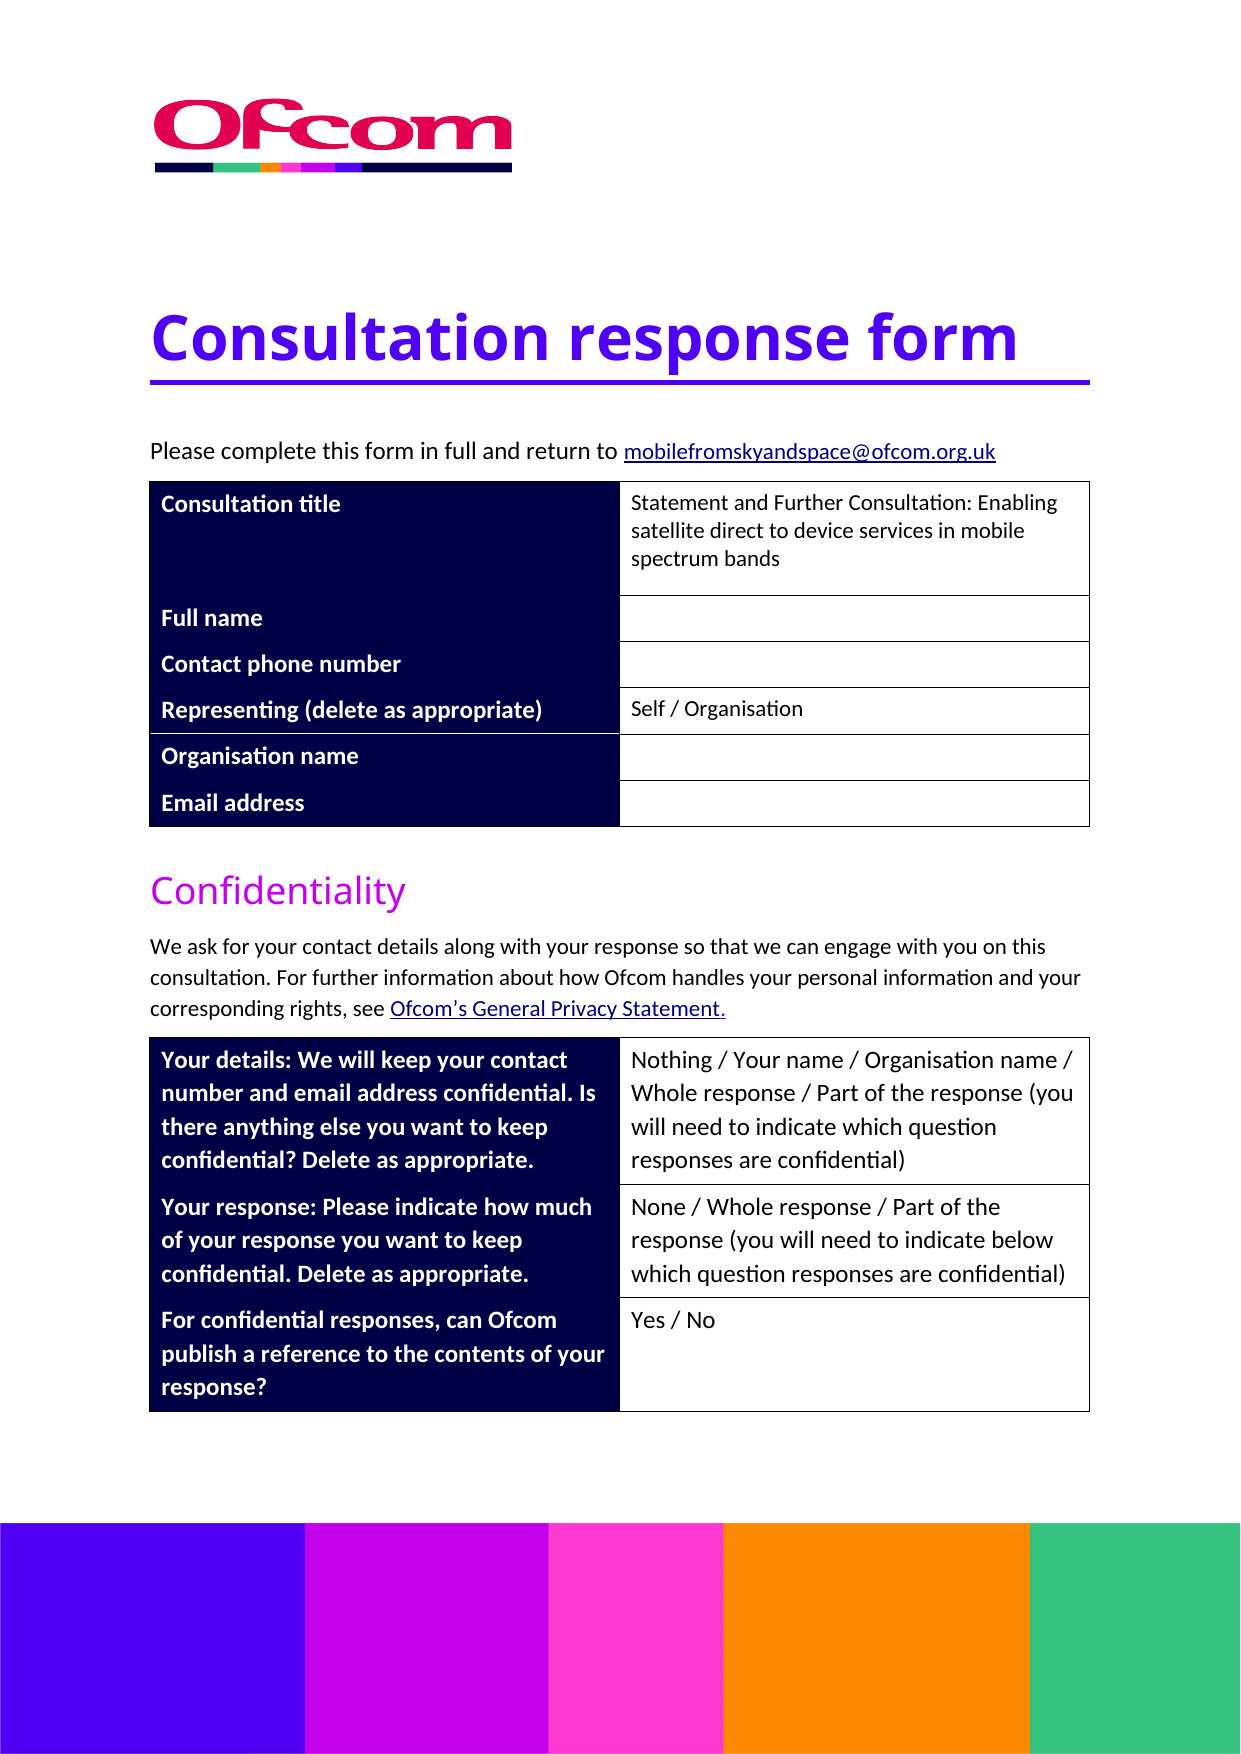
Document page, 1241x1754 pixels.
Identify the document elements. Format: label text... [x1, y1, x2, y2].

table_cell Full name [151, 595, 619, 641]
table_cell [620, 735, 1089, 780]
table_cell Yes / No [620, 1298, 1089, 1411]
table_header Nothing / Your name / Organisation name / Whole response / Part of the response (you will need to indicate which question responses are confidential) [620, 1038, 1089, 1184]
table_cell None / Whole response / Part of the response (you will need to indicate below which question responses are confidential) [620, 1185, 1089, 1297]
table_cell Self / Organisation [620, 688, 1089, 733]
table_cell [620, 596, 1089, 641]
text We ask for your contact details along with your response so that we can engage with you on this consultation. For further information about how Ofcom handles your personal information and your corresponding rights, see Ofcom’s General Privacy Statement. [150, 932, 1090, 1022]
table_cell Representing (delete as appropriate) [151, 687, 619, 733]
subtitle Confidentiality [150, 864, 1090, 916]
text Please complete this form in full and return to mobilefromskyandspace@ofcom.org.uk [150, 435, 1090, 466]
table_header Statement and Further Consultation: Enabling satellite direct to device services in mobile spectrum bands [620, 482, 1089, 595]
table_cell Contact phone number [151, 641, 619, 687]
table_cell Email address [151, 780, 619, 826]
table_cell For confidential responses, can Ofcom publish a reference to the contents of your response? [151, 1297, 619, 1411]
title Consultation response form [150, 293, 1090, 380]
table_cell [620, 781, 1089, 826]
table_cell Your response: Please indicate how much of your response you want to keep confidential. Delete as appropriate. [151, 1184, 619, 1297]
table_header Consultation title [151, 482, 619, 595]
table_cell Organisation name [151, 734, 619, 780]
table_header Your details: We will keep your contact number and email address confidential. Is there anything else you want to keep confidential? Delete as appropriate. [151, 1038, 619, 1184]
table_cell [620, 642, 1089, 687]
